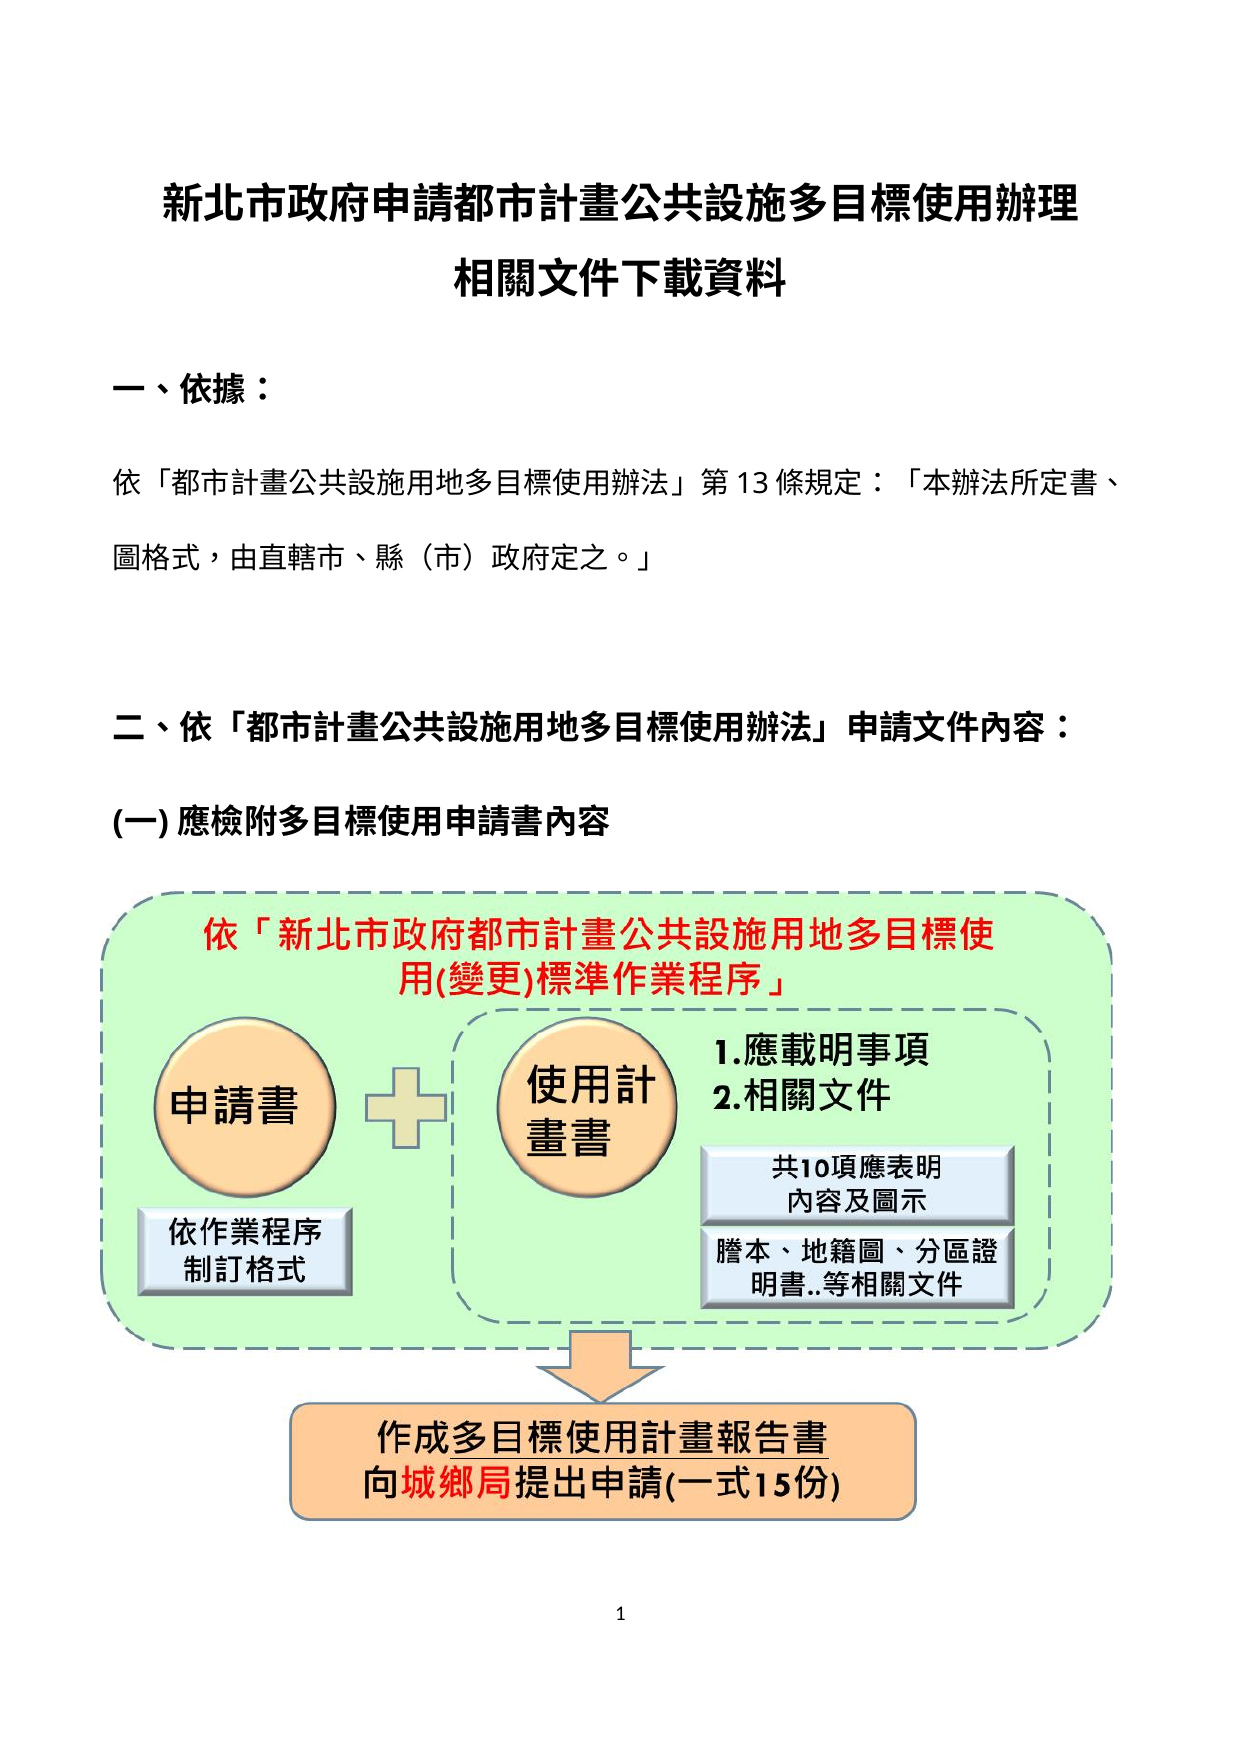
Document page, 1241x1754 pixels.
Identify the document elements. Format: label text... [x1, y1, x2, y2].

text 一、依據： [112, 350, 1128, 425]
picture [100, 891, 1113, 1529]
text 新北市政府申請都市計畫公共設施多目標使用辦理 [112, 162, 1128, 237]
text (一) 應檢附多目標使用申請書內容 [112, 781, 1128, 856]
text 相關文件下載資料 [112, 237, 1128, 312]
text 二、依「都市計畫公共設施用地多目標使用辦法」申請文件內容： [112, 687, 1128, 762]
text 依「都市計畫公共設施用地多目標使用辦法」第13條規定：「本辦法所定書、圖格式，由直轄市、縣（市）政府定之。」 [112, 444, 1128, 594]
